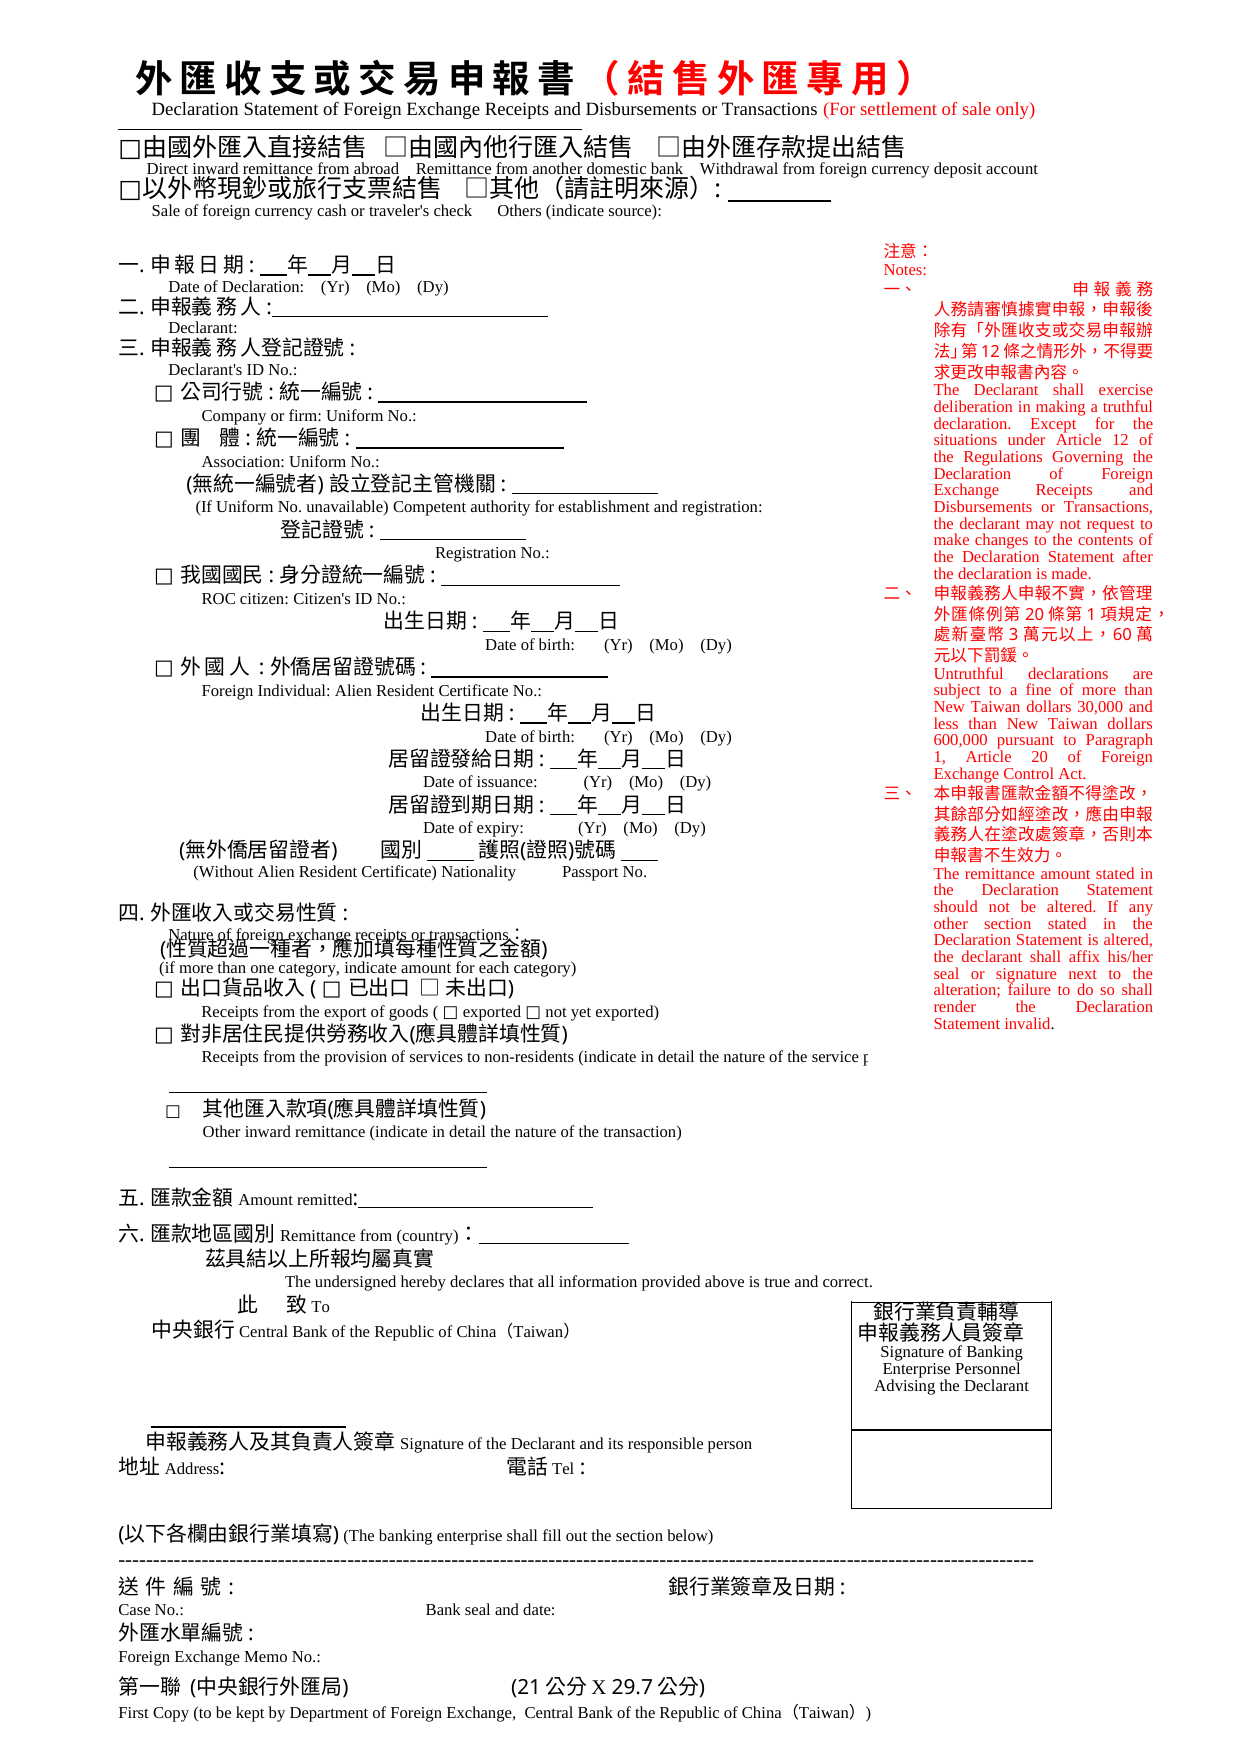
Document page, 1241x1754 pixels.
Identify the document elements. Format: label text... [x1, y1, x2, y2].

text 第一聯 (中央銀行外匯局) (21公分X 29.7公分) [118, 1670, 1181, 1701]
text Foreign Exchange Memo No.: [118, 1649, 1181, 1666]
list 本申報書匯款金額不得塗改，其餘部分如經塗改，應由申報義務人在塗改處簽章，否則本申報書不生效力。 [883, 782, 1153, 866]
text Notes: [883, 262, 1153, 278]
text Case No.: Bank seal and date: [118, 1602, 1181, 1618]
text □ 外國人 : 外僑居留證號碼 : [143, 658, 868, 679]
text □ 出口貨品收入 ( □ 已出口 □ 未出口) [143, 979, 868, 999]
text Registration No.: [118, 545, 868, 562]
text □以外幣現鈔或旅行支票結售 □其他（請註明來源）: [118, 178, 1181, 203]
text Direct inward remittance from abroad Remittance from another domestic bank Withdrawal from foreign currency deposit account [118, 161, 1181, 178]
text [1168, 297, 1181, 318]
list 其他匯入款項(應具體詳填性質) [165, 1099, 1181, 1120]
text 注意： [883, 241, 1153, 262]
list 申報義務人申報不實，依管理外匯條例第20條第1項規定，處新臺幣3萬元以上，60萬元以下罰鍰。 [883, 582, 1153, 666]
text (If Uniform No. unavailable) Competent authority for establishment and registration: [191, 499, 868, 516]
text [1168, 612, 1181, 633]
text Date of Declaration: (Yr) (Mo) (Dy) [168, 279, 868, 295]
text 三. 申報義務人登記證號 : [118, 339, 868, 360]
text Company or firm: Uniform No.: [118, 408, 868, 424]
text Date of issuance: (Yr) (Mo) (Dy) [360, 774, 868, 791]
text 二. 申報義務人 : [118, 297, 868, 318]
text (無外僑居留證者) 國別 護照(證照)號碼 [168, 841, 868, 862]
text Declaration Statement of Foreign Exchange Receipts and Disbursements or Transactions (For settlement of sale only) [151, 101, 1181, 119]
text The undersigned hereby declares that all information provided above is true and correct. [118, 1274, 1181, 1291]
text □ 我國國民 : 身分證統一編號 : [143, 566, 868, 587]
text Date of birth: (Yr) (Mo) (Dy) [485, 729, 868, 745]
text 四. 外匯收入或交易性質 : [118, 904, 868, 924]
text 申報義務人及其負責人簽章 Signature of the Declarant and its responsible person [118, 1433, 851, 1454]
text (性質超過一種者，應加填每種性質之金額) [118, 943, 868, 960]
text □ 團 體 : 統一編號 : [143, 429, 868, 449]
text 中央銀行Central Bank of the Republic of China（Taiwan） [118, 1320, 851, 1341]
text Date of expiry: (Yr) (Mo) (Dy) [360, 820, 868, 837]
text 六. 匯款地區國別 Remittance from (country)： [118, 1224, 1181, 1245]
text 茲具結以上所報均屬真實 [118, 1249, 1181, 1270]
text [1052, 1433, 1181, 1454]
text Declarant: [118, 320, 868, 337]
text [1052, 1458, 1181, 1479]
text 出生日期 : 年 月 日 [356, 704, 868, 724]
text Declarant's ID No.: [118, 362, 868, 379]
text 居留證到期日期 : 年 月 日 [356, 795, 868, 816]
text The Declarant shall exercise deliberation in making a truthful declaration. Except for the situations under Article 12 of the Regulations Governing the Declaration of Foreign Exchange Receipts and Disbursements or Transactions, the declarant may not request to make changes to the contents of the Declaration Statement after the declaration is made. [933, 382, 1153, 582]
text 五. 匯款金額 Amount remitted: [118, 1185, 1181, 1210]
subtitle 外匯收支或交易申報書（結售外匯專用） [135, 59, 1181, 101]
text The remittance amount stated in the Declaration Statement should not be altered. If any other section stated in the Declaration Statement is altered, the declarant shall affix his/her seal or signature next to the alteration; failure to do so shall render the Declaration Statement invalid. [933, 866, 1153, 1032]
text [1168, 520, 1181, 541]
text Date of birth: (Yr) (Mo) (Dy) [485, 637, 868, 654]
text 送件編號: 銀行業簽章及日期 : [118, 1574, 1181, 1599]
text 地址 Address: 電話Tel : [118, 1458, 851, 1479]
text □ 對非居住民提供勞務收入(應具體詳填性質) [143, 1024, 868, 1045]
text [1168, 704, 1181, 724]
text Nature of foreign exchange receipts or transactions： [118, 927, 868, 943]
text □ 公司行號 : 統一編號 : [143, 383, 868, 404]
text (以下各欄由銀行業填寫) (The banking enterprise shall fill out the section below) [118, 1524, 1181, 1545]
text 出生日期 : 年 月 日 [281, 612, 868, 633]
text □由國外匯入直接結售 □由國內他行匯入結售 □由外匯存款提出結售 [118, 136, 1181, 161]
text 銀行業負責輔導 [852, 1303, 1051, 1324]
text 一. 申報日期 : 年 月 日 [118, 256, 868, 277]
text 此 致To [118, 1295, 1181, 1316]
text [1168, 320, 1181, 337]
text Untruthful declarations are subject to a fine of more than New Taiwan dollars 30,000 and less than New Taiwan dollars 600,000 pursuant to Paragraph 1, Article 20 of Foreign Exchange Control Act. [933, 666, 1153, 782]
text Receipts from the export of goods ( □ exported □ not yet exported) [143, 1004, 868, 1020]
text [852, 1431, 1051, 1508]
text Association: Uniform No.: [118, 454, 868, 470]
text 居留證發給日期 : 年 月 日 [356, 749, 868, 770]
text (Without Alien Resident Certificate) Nationality Passport No. [126, 864, 868, 881]
text Sale of foreign currency cash or traveler's check Others (indicate source): [135, 203, 1181, 219]
text Foreign Individual: Alien Resident Certificate No.: [118, 683, 868, 699]
text 登記證號 : [118, 520, 868, 541]
text 外匯水單編號 : [118, 1620, 1181, 1645]
text First Copy (to be kept by Department of Foreign Exchange, Central Bank of the Republic of China（Taiwan）) [118, 1705, 1181, 1721]
text ------------------------------------------------------------------------------------------------------------------------------------ [118, 1549, 1181, 1570]
text ROC citizen: Citizen's ID No.: [118, 591, 868, 608]
text [852, 1394, 1051, 1429]
text Other inward remittance (indicate in detail the nature of the transaction) [202, 1124, 1181, 1141]
text (無統一編號者) 設立登記主管機關 : [181, 474, 868, 495]
list 申報義務人務請審慎據實申報，申報後除有「外匯收支或交易申報辦法」第12條之情形外，不得要求更改申報書內容。 [883, 278, 1153, 382]
text [1052, 1320, 1181, 1341]
text (if more than one category, indicate amount for each category) [118, 960, 868, 977]
text Receipts from the provision of services to non-residents (indicate in detail the nature of the service provided ) [168, 1049, 868, 1066]
text 申報義務人員簽章 [852, 1324, 1051, 1344]
text Signature of Banking Enterprise Personnel Advising the Declarant [852, 1344, 1051, 1394]
